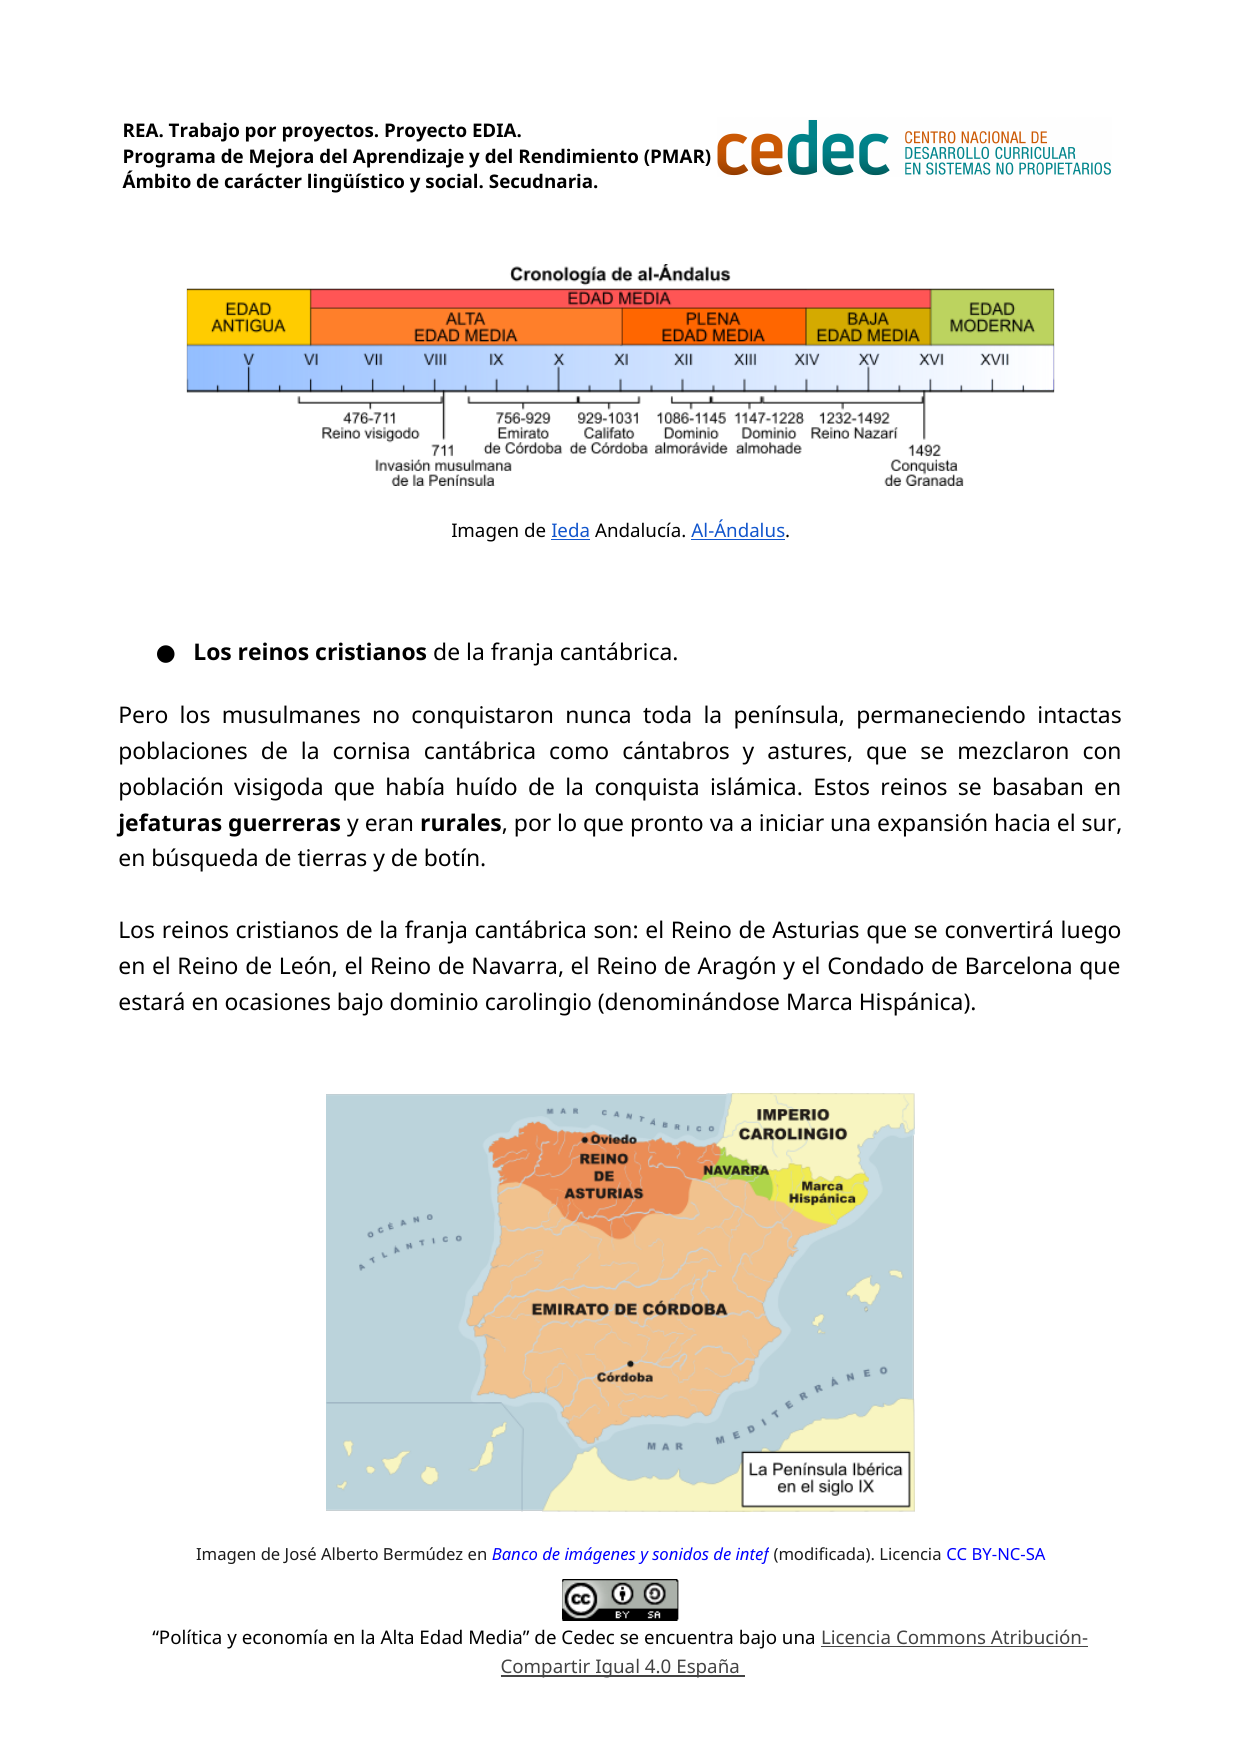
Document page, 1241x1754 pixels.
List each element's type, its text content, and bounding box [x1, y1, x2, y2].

text Pero los musulmanes no conquistaron nunca toda la península, permaneciendo intactas poblaciones de la cornisa cantábrica como cántabros y astures, que se mezclaron con población visigoda que había huído de la conquista islámica. Estos reinos se basaban en jefaturas guerreras y eran rurales, por lo que pronto va a iniciar una expansión hacia el sur, en búsqueda de tierras y de botín. [118, 699, 1123, 874]
picture [186, 264, 1055, 486]
picture [562, 1579, 679, 1621]
text Los reinos cristianos de la franja cantábrica son: el Reino de Asturias que se convertirá luego en el Reino de León, el Reino de Navarra, el Reino de Aragón y el Condado de Barcelona que estará en ocasiones bajo dominio carolingio (denominándose Marca Hispánica). [118, 914, 1123, 1017]
text Imagen de Ieda Andalucía. Al-Ándalus. [118, 517, 1123, 542]
list Los reinos cristianos de la franja cantábrica. [156, 636, 1123, 667]
picture [716, 117, 1113, 177]
text Imagen de José Alberto Bermúdez en Banco de imágenes y sonidos de intef (modificada). Licencia CC BY-NC-SA [118, 1543, 1123, 1565]
picture [326, 1093, 915, 1512]
